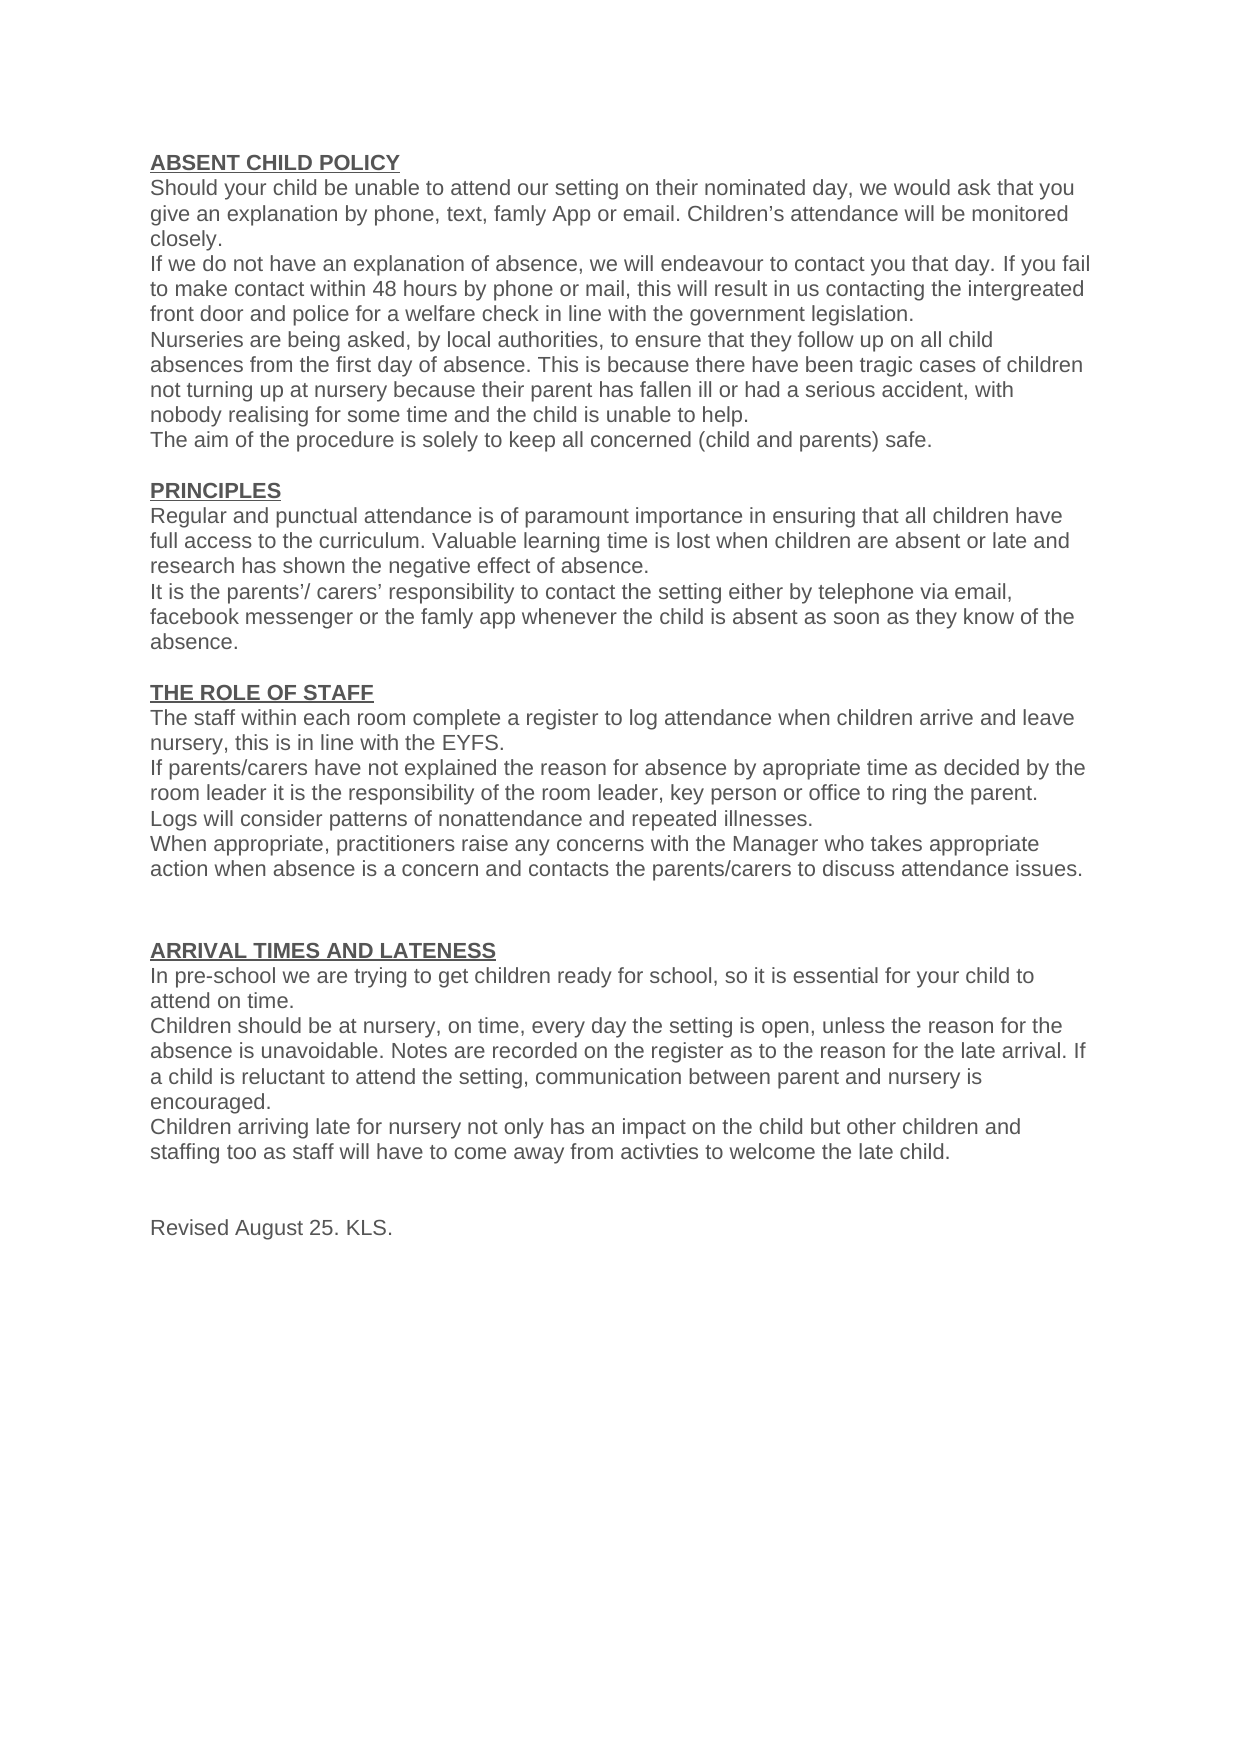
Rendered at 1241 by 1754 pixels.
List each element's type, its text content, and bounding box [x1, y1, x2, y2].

text If parents/carers have not explained the reason for absence by apropriate time as decided by the room leader it is the responsibility of the room leader, key person or office to ring the parent. Logs will consider patterns of nonattendance and repeated illnesses. [150, 755, 1090, 831]
text ABSENT CHILD POLICY [150, 150, 1090, 175]
text THE ROLE OF STAFF [150, 679, 1090, 704]
text The aim of the procedure is solely to keep all concerned (child and parents) safe. [150, 427, 1090, 452]
text The staff within each room complete a register to log attendance when children arrive and leave nursery, this is in line with the EYFS. [150, 704, 1090, 755]
text Nurseries are being asked, by local authorities, to ensure that they follow up on all child absences from the first day of absence. This is because there have been tragic cases of children not turning up at nursery because their parent has fallen ill or had a serious accident, with nobody realising for some time and the child is unable to help. [150, 326, 1090, 427]
text Regular and punctual attendance is of paramount importance in ensuring that all children have full access to the curriculum. Valuable learning time is lost when children are absent or late and research has shown the negative effect of absence. [150, 503, 1090, 578]
text Children arriving late for nursery not only has an impact on the child but other children and staffing too as staff will have to come away from activties to welcome the late child. [150, 1114, 1090, 1164]
text ARRIVAL TIMES AND LATENESS [150, 937, 1090, 963]
text Revised August 25. KLS. [150, 1215, 1090, 1240]
text It is the parents’/ carers’ responsibility to contact the setting either by telephone via email, facebook messenger or the famly app whenever the child is absent as soon as they know of the absence. [150, 578, 1090, 654]
text In pre-school we are trying to get children ready for school, so it is essential for your child to attend on time. [150, 963, 1090, 1013]
text When appropriate, practitioners raise any concerns with the Manager who takes appropriate action when absence is a concern and contacts the parents/carers to discuss attendance issues. [150, 831, 1090, 881]
text PRINCIPLES [150, 478, 1090, 503]
text Should your child be unable to attend our setting on their nominated day, we would ask that you give an explanation by phone, text, famly App or email. Children’s attendance will be monitored closely. [150, 175, 1090, 251]
text If we do not have an explanation of absence, we will endeavour to contact you that day. If you fail to make contact within 48 hours by phone or mail, this will result in us contacting the intergreated front door and police for a welfare check in line with the government legislation. [150, 251, 1090, 326]
text Children should be at nursery, on time, every day the setting is open, unless the reason for the absence is unavoidable. Notes are recorded on the register as to the reason for the late arrival. If a child is reluctant to attend the setting, communication between parent and nursery is encouraged. [150, 1013, 1090, 1114]
